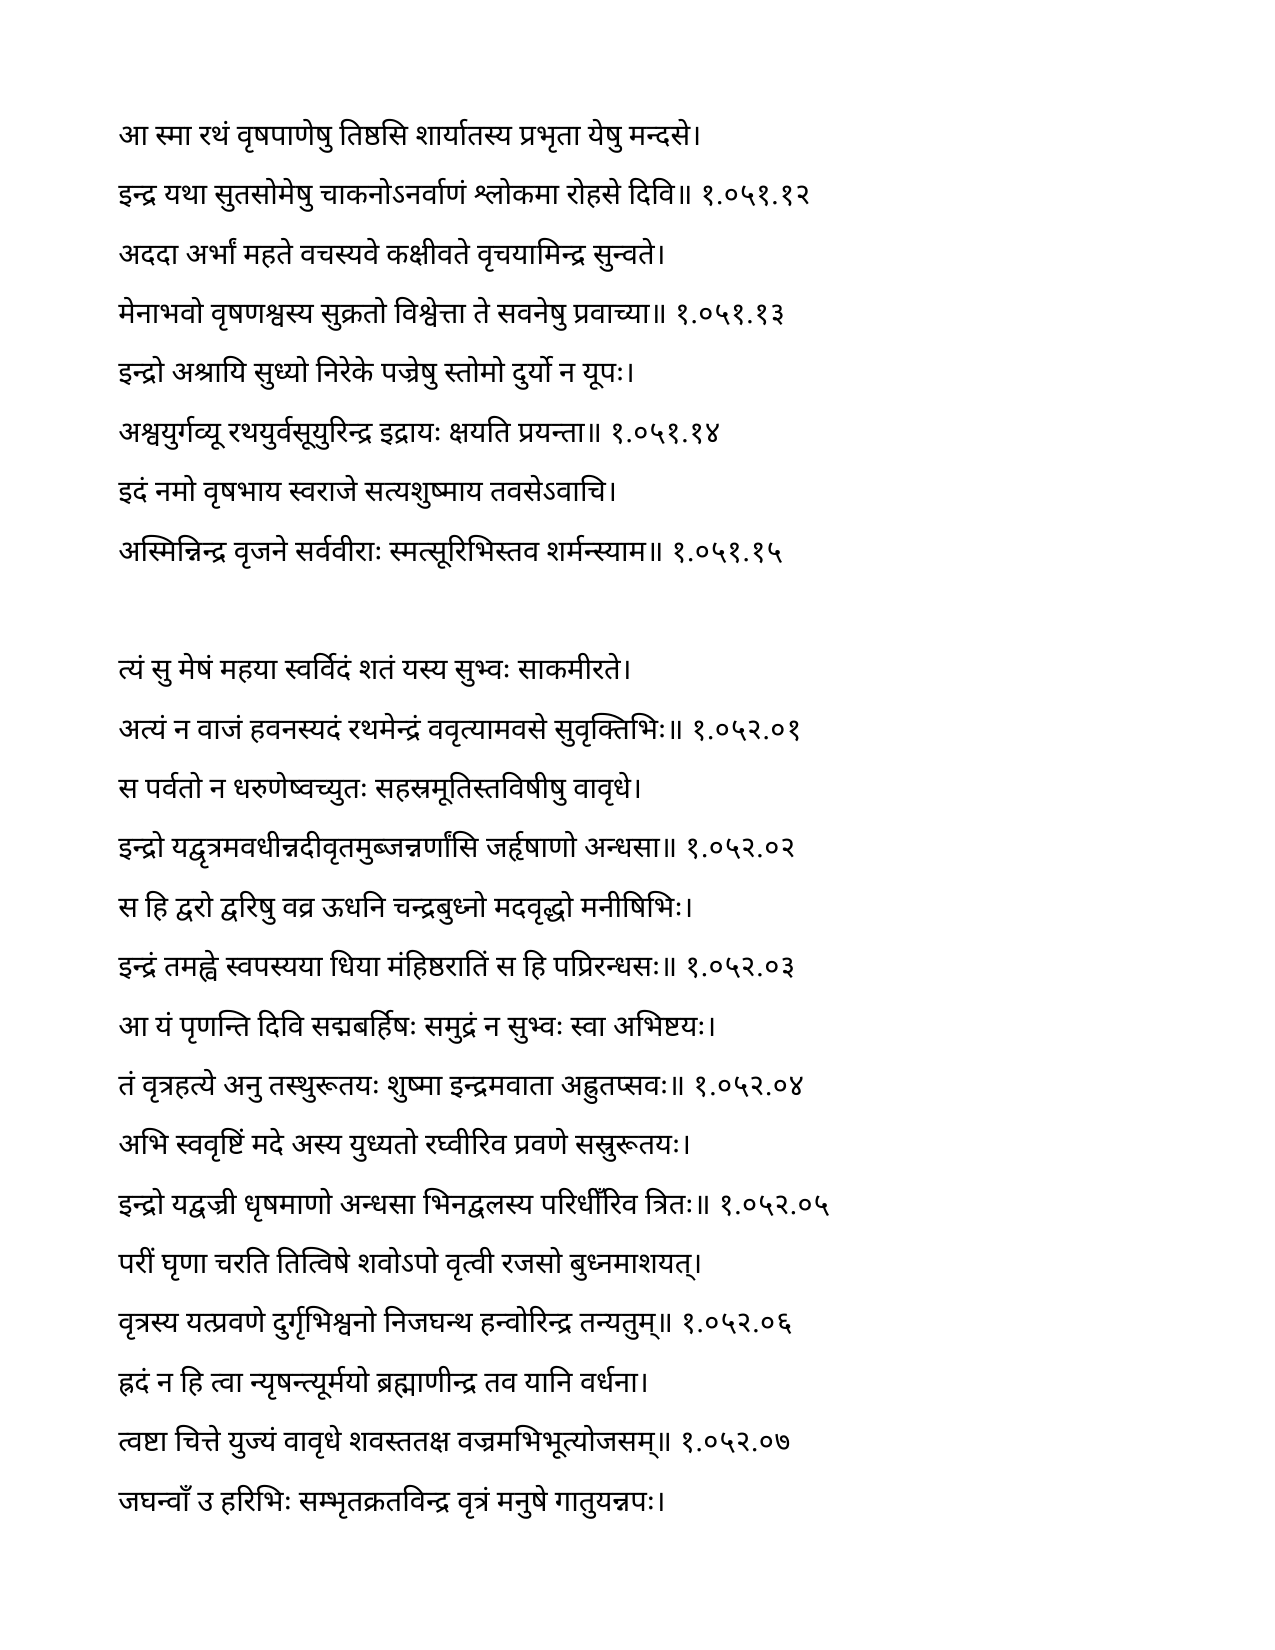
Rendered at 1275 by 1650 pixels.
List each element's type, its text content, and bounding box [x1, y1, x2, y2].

text इन्द्रं तमह्वे स्वपस्यया धिया मंहिष्ठरातिं स हि पप्रिरन्धसः॥ १.०५२.०३ [118, 949, 1157, 983]
text मेनाभवो वृषणश्वस्य सुक्रतो विश्वेत्ता ते सवनेषु प्रवाच्या॥ १.०५१.१३ [118, 296, 1157, 330]
text इन्द्रो यद्वज्री धृषमाणो अन्धसा भिनद्वलस्य परिधीँरिव त्रितः॥ १.०५२.०५ [118, 1187, 1157, 1220]
text तं वृत्रहत्ये अनु तस्थुरूतयः शुष्मा इन्द्रमवाता अह्रुतप्सवः॥ १.०५२.०४ [118, 1068, 1157, 1102]
text अददा अर्भां महते वचस्यवे कक्षीवते वृचयामिन्द्र सुन्वते। [118, 237, 1157, 270]
text परीं घृणा चरति तित्विषे शवोऽपो वृत्वी रजसो बुध्नमाशयत्। [118, 1246, 1157, 1280]
text इन्द्रो अश्रायि सुध्यो निरेके पज्रेषु स्तोमो दुर्यो न यूपः। [413, 356, 546, 389]
text वृत्रस्य यत्प्रवणे दुर्गृभिश्वनो निजघन्थ हन्वोरिन्द्र तन्यतुम्॥ १.०५२.०६ [118, 1306, 299, 1339]
text इन्द्रो यद्वृत्रमवधीन्नदीवृतमुब्जन्नर्णांसि जर्हृषाणो अन्धसा॥ १.०५२.०२ [370, 831, 1157, 864]
text इन्द्रो अश्रायि सुध्यो निरेके पज्रेषु स्तोमो दुर्यो न यूपः। [118, 356, 435, 389]
text जघन्वाँ उ हरिभिः सम्भृतक्रतविन्द्र वृत्रं मनुषे गातुयन्नपः। [118, 1484, 1157, 1517]
text आ स्मा रथं वृषपाणेषु तिष्ठसि शार्यातस्य प्रभृता येषु मन्दसे। [118, 118, 1157, 152]
text वृत्रस्य यत्प्रवणे दुर्गृभिश्वनो निजघन्थ हन्वोरिन्द्र तन्यतुम्॥ १.०५२.०६ [298, 1306, 1157, 1339]
text अत्यं न वाजं हवनस्यदं रथमेन्द्रं ववृत्यामवसे सुवृक्तिभिः॥ १.०५२.०१ [118, 712, 1157, 745]
text अश्वयुर्गव्यू रथयुर्वसूयुरिन्द्र इद्रायः क्षयति प्रयन्ता॥ १.०५१.१४ [118, 415, 1157, 448]
text स पर्वतो न धरुणेष्वच्युतः सहस्रमूतिस्तविषीषु वावृधे। [118, 771, 1157, 805]
text अभि स्ववृष्टिं मदे अस्य युध्यतो रघ्वीरिव प्रवणे सस्रुरूतयः। [118, 1127, 1157, 1161]
text इन्द्रो अश्रायि सुध्यो निरेके पज्रेषु स्तोमो दुर्यो न यूपः। [516, 356, 1157, 389]
text आ यं पृणन्ति दिवि सद्मबर्हिषः समुद्रं न सुभ्वः स्वा अभिष्टयः। [118, 1009, 1157, 1042]
text इन्द्रो यद्वृत्रमवधीन्नदीवृतमुब्जन्नर्णांसि जर्हृषाणो अन्धसा॥ १.०५२.०२ [118, 831, 333, 864]
text त्यं सु मेषं महया स्वर्विदं शतं यस्य सुभ्वः साकमीरते। [118, 652, 1157, 686]
text इन्द्र यथा सुतसोमेषु चाकनोऽनर्वाणं श्लोकमा रोहसे दिवि॥ १.०५१.१२ [118, 177, 1157, 211]
text इदं नमो वृषभाय स्वराजे सत्यशुष्माय तवसेऽवाचि। [118, 474, 1157, 508]
text अस्मिन्निन्द्र वृजने सर्ववीराः स्मत्सूरिभिस्तव शर्मन्स्याम॥ १.०५१.१५ [118, 534, 1157, 567]
text ह्रदं न हि त्वा न्यृषन्त्यूर्मयो ब्रह्माणीन्द्र तव यानि वर्धना। [118, 1365, 1157, 1398]
text त्वष्टा चित्ते युज्यं वावृधे शवस्ततक्ष वज्रमभिभूत्योजसम्॥ १.०५२.०७ [118, 1424, 1157, 1458]
text स हि द्वरो द्वरिषु वव्र ऊधनि चन्द्रबुध्नो मदवृद्धो मनीषिभिः। [118, 890, 1157, 923]
